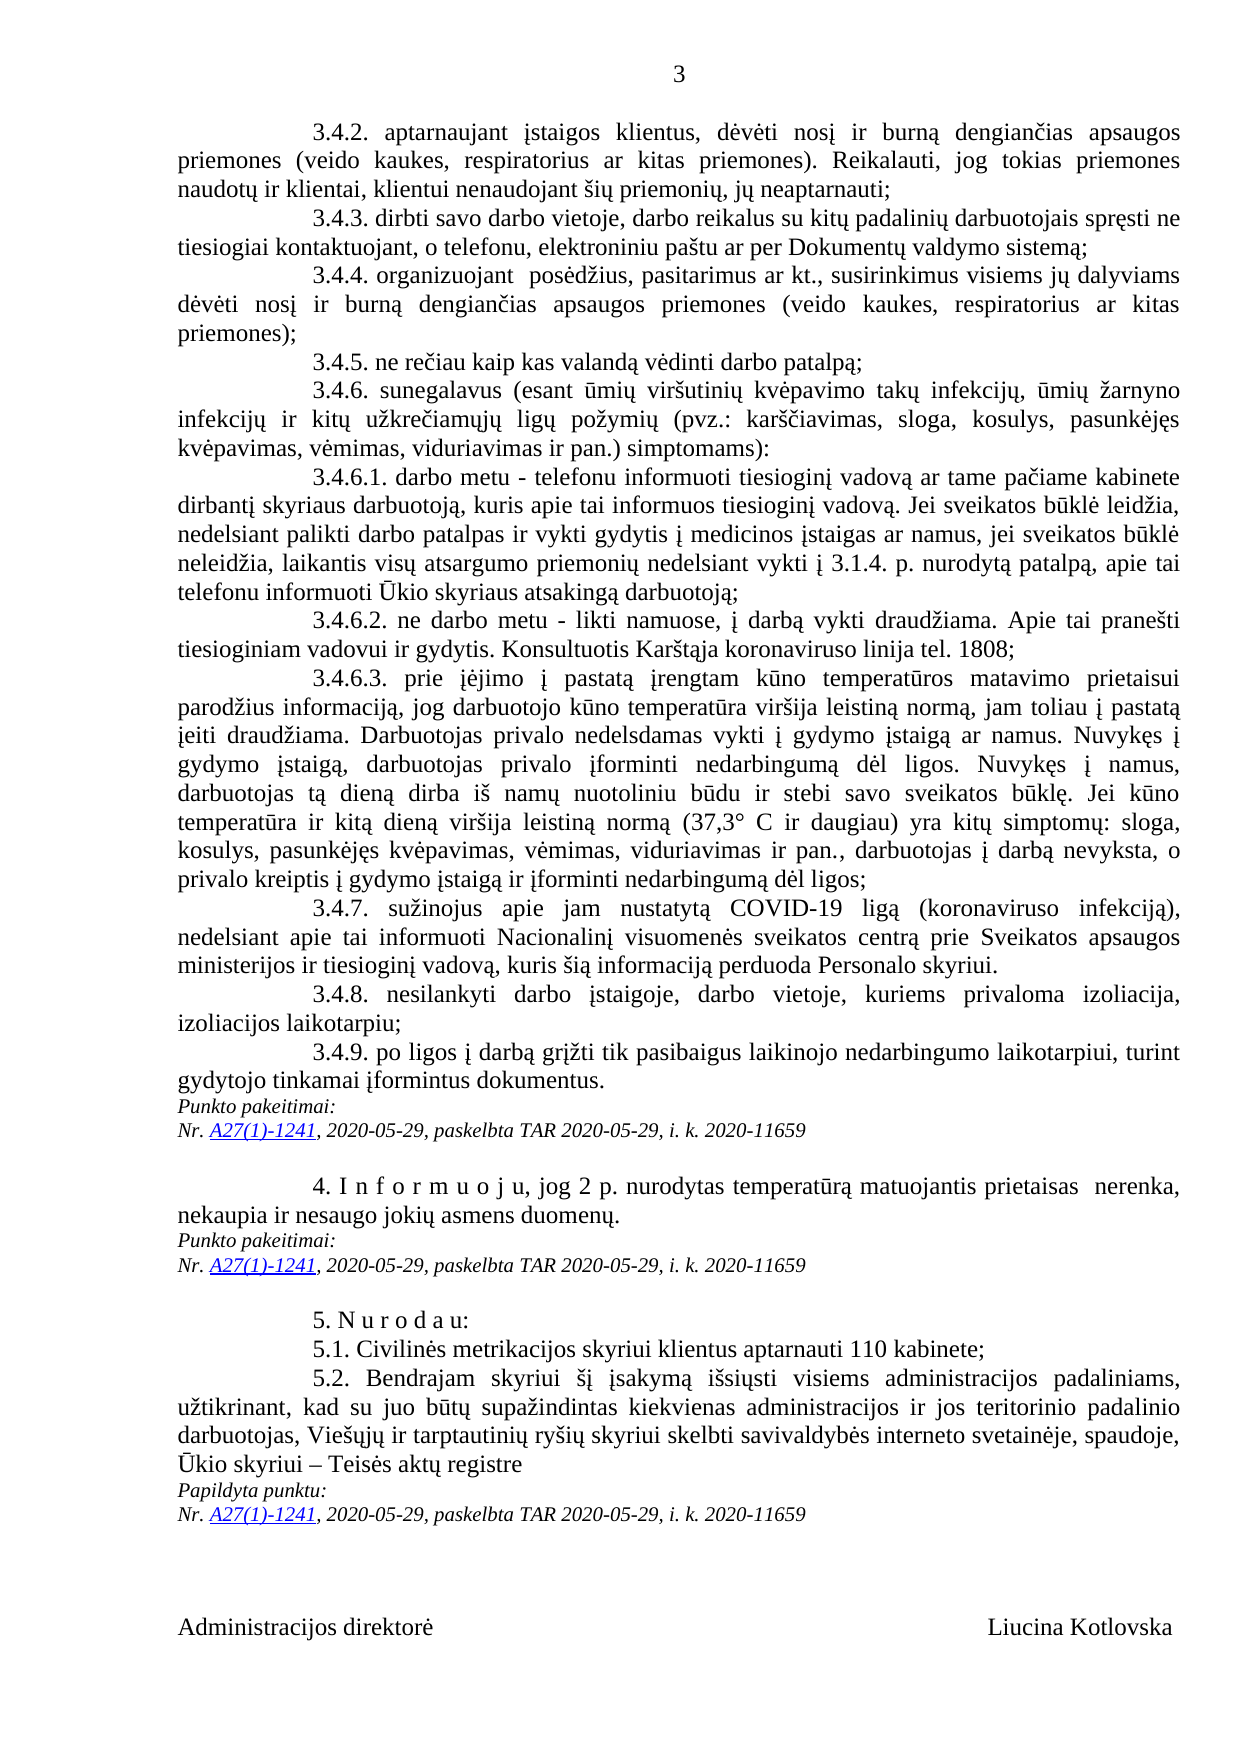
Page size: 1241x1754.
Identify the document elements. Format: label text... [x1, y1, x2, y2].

text 3.4.5. ne rečiau kaip kas valandą vėdinti darbo patalpą; [177, 347, 1181, 375]
text Nr. A27(1)-1241, 2020-05-29, paskelbta TAR 2020-05-29, i. k. 2020-11659 [177, 1502, 1181, 1526]
text 5.1. Civilinės metrikacijos skyriui klientus aptarnauti 110 kabinete; [177, 1334, 1181, 1363]
text 3.4.6.1. darbo metu - telefonu informuoti tiesioginį vadovą ar tame pačiame kabinete dirbantį skyriaus darbuotoją, kuris apie tai informuos tiesioginį vadovą. Jei sveikatos būklė leidžia, nedelsiant palikti darbo patalpas ir vykti gydytis į medicinos įstaigas ar namus, jei sveikatos būklė neleidžia, laikantis visų atsargumo priemonių nedelsiant vykti į 3.1.4. p. nurodytą patalpą, apie tai telefonu informuoti Ūkio skyriaus atsakingą darbuotoją; [177, 462, 1181, 605]
text 3.4.2. aptarnaujant įstaigos klientus, dėvėti nosį ir burną dengiančias apsaugos priemones (veido kaukes, respiratorius ar kitas priemones). Reikalauti, jog tokias priemones naudotų ir klientai, klientui nenaudojant šių priemonių, jų neaptarnauti; [177, 117, 1181, 203]
text 3.4.6. sunegalavus (esant ūmių viršutinių kvėpavimo takų infekcijų, ūmių žarnyno infekcijų ir kitų užkrečiamųjų ligų požymių (pvz.: karščiavimas, sloga, kosulys, pasunkėjęs kvėpavimas, vėmimas, viduriavimas ir pan.) simptomams): [177, 375, 1181, 462]
text 4. I n f o r m u o j u, jog 2 p. nurodytas temperatūrą matuojantis prietaisas nerenka, nekaupia ir nesaugo jokių asmens duomenų. [177, 1171, 1181, 1228]
text Papildyta punktu: [177, 1478, 1181, 1502]
text 3.4.4. organizuojant posėdžius, pasitarimus ar kt., susirinkimus visiems jų dalyviams dėvėti nosį ir burną dengiančias apsaugos priemones (veido kaukes, respiratorius ar kitas priemones); [177, 260, 1181, 347]
text 3.4.3. dirbti savo darbo vietoje, darbo reikalus su kitų padalinių darbuotojais spręsti ne tiesiogiai kontaktuojant, o telefonu, elektroniniu paštu ar per Dokumentų valdymo sistemą; [177, 203, 1181, 260]
text 3.4.9. po ligos į darbą grįžti tik pasibaigus laikinojo nedarbingumo laikotarpiui, turint gydytojo tinkamai įformintus dokumentus. [177, 1037, 1181, 1094]
text 3.4.6.2. ne darbo metu - likti namuose, į darbą vykti draudžiama. Apie tai pranešti tiesioginiam vadovui ir gydytis. Konsultuotis Karštąja koronaviruso linija tel. 1808; [177, 605, 1181, 663]
text Nr. A27(1)-1241, 2020-05-29, paskelbta TAR 2020-05-29, i. k. 2020-11659 [177, 1252, 1181, 1277]
text Administracijos direktorė Liucina Kotlovska [177, 1612, 1181, 1641]
text 3.4.8. nesilankyti darbo įstaigoje, darbo vietoje, kuriems privaloma izoliacija, izoliacijos laikotarpiu; [177, 979, 1181, 1037]
text Nr. A27(1)-1241, 2020-05-29, paskelbta TAR 2020-05-29, i. k. 2020-11659 [177, 1118, 1181, 1142]
text 3.4.7. sužinojus apie jam nustatytą COVID-19 ligą (koronaviruso infekciją), nedelsiant apie tai informuoti Nacionalinį visuomenės sveikatos centrą prie Sveikatos apsaugos ministerijos ir tiesioginį vadovą, kuris šią informaciją perduoda Personalo skyriui. [177, 893, 1181, 979]
text 5.2. Bendrajam skyriui šį įsakymą išsiųsti visiems administracijos padaliniams, užtikrinant, kad su juo būtų supažindintas kiekvienas administracijos ir jos teritorinio padalinio darbuotojas, Viešųjų ir tarptautinių ryšių skyriui skelbti savivaldybės interneto svetainėje, spaudoje, Ūkio skyriui – Teisės aktų registre [177, 1363, 1181, 1478]
text 5. N u r o d a u: [177, 1305, 1181, 1334]
text 3.4.6.3. prie įėjimo į pastatą įrengtam kūno temperatūros matavimo prietaisui parodžius informaciją, jog darbuotojo kūno temperatūra viršija leistiną normą, jam toliau į pastatą įeiti draudžiama. Darbuotojas privalo nedelsdamas vykti į gydymo įstaigą ar namus. Nuvykęs į gydymo įstaigą, darbuotojas privalo įforminti nedarbingumą dėl ligos. Nuvykęs į namus, darbuotojas tą dieną dirba iš namų nuotoliniu būdu ir stebi savo sveikatos būklę. Jei kūno temperatūra ir kitą dieną viršija leistiną normą (37,3° C ir daugiau) yra kitų simptomų: sloga, kosulys, pasunkėjęs kvėpavimas, vėmimas, viduriavimas ir pan., darbuotojas į darbą nevyksta, o privalo kreiptis į gydymo įstaigą ir įforminti nedarbingumą dėl ligos; [177, 663, 1181, 893]
text Punkto pakeitimai: [177, 1094, 1181, 1118]
text Punkto pakeitimai: [177, 1228, 1181, 1252]
